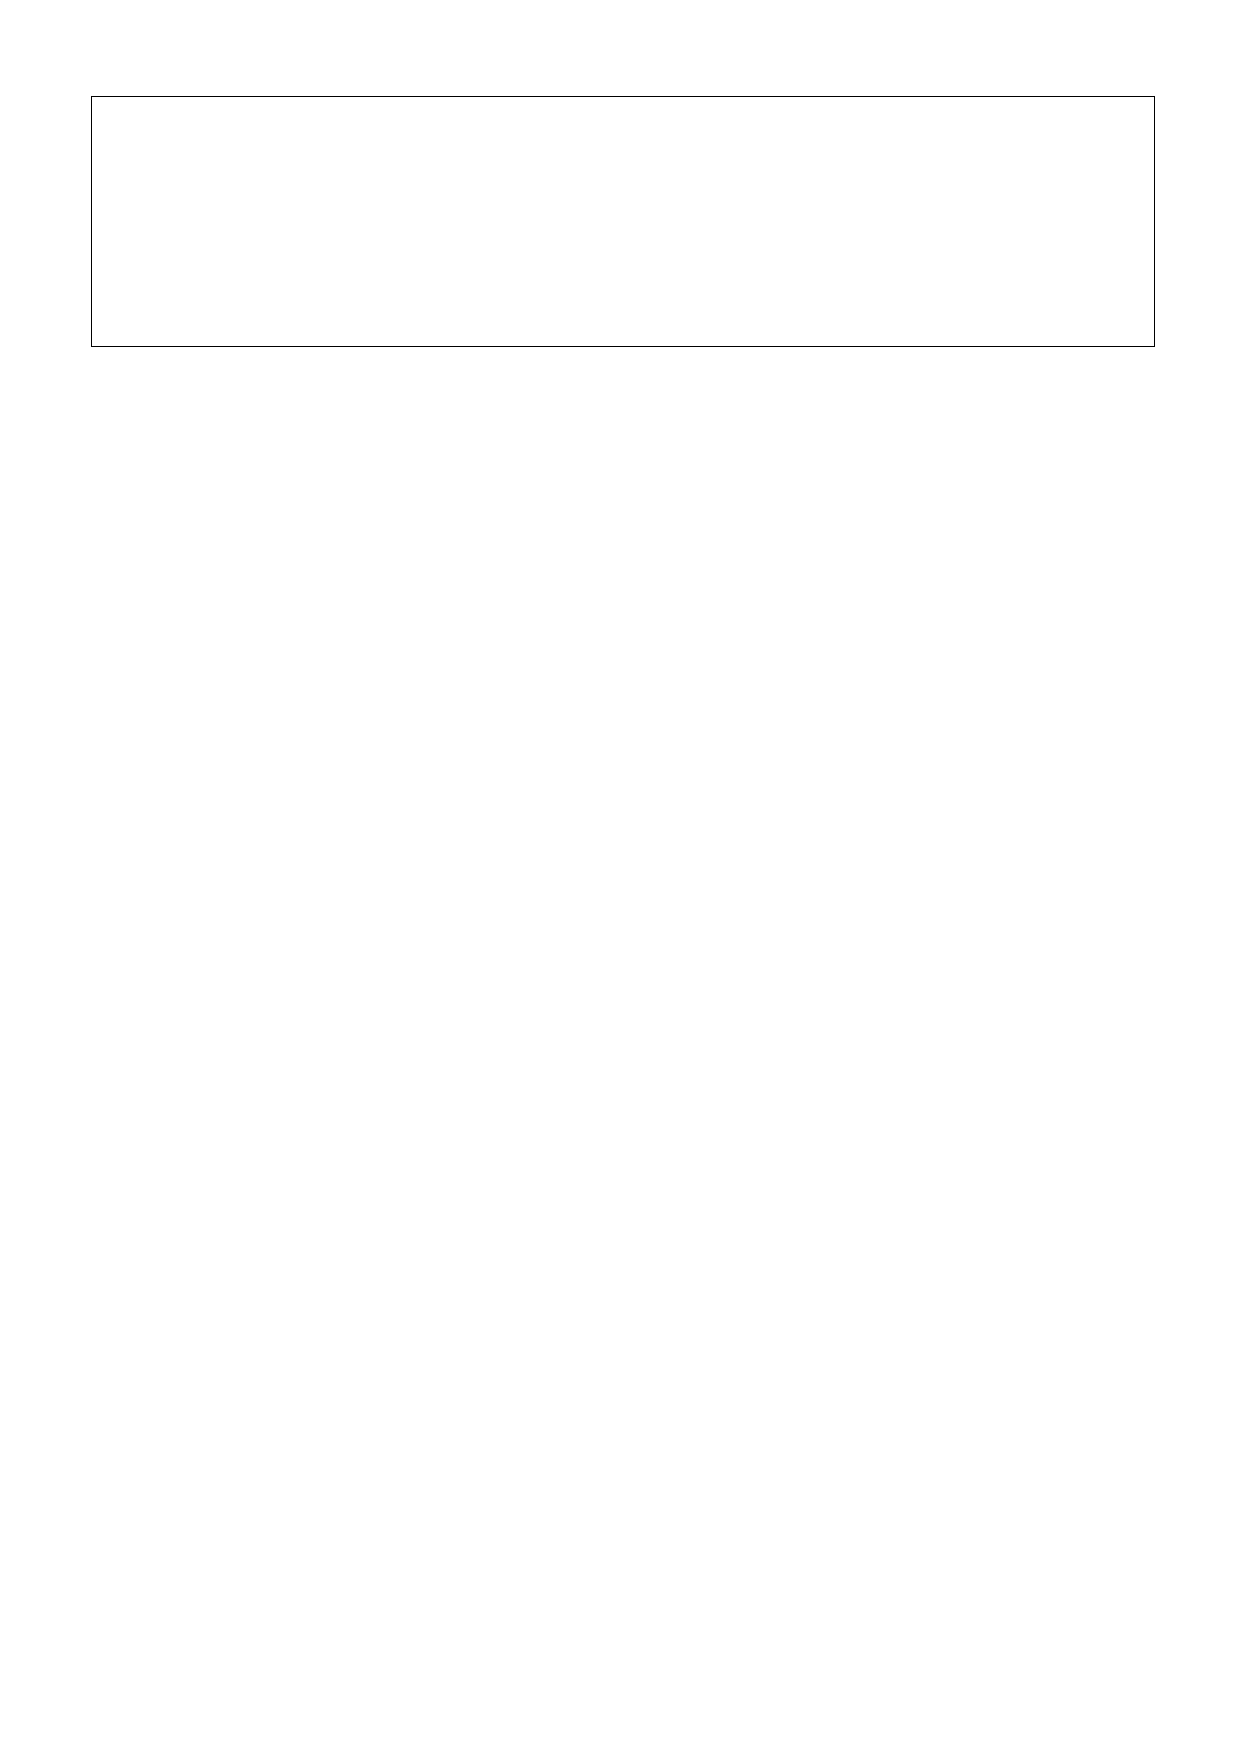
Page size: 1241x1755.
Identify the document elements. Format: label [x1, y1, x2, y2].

table_cell [92, 97, 1154, 346]
